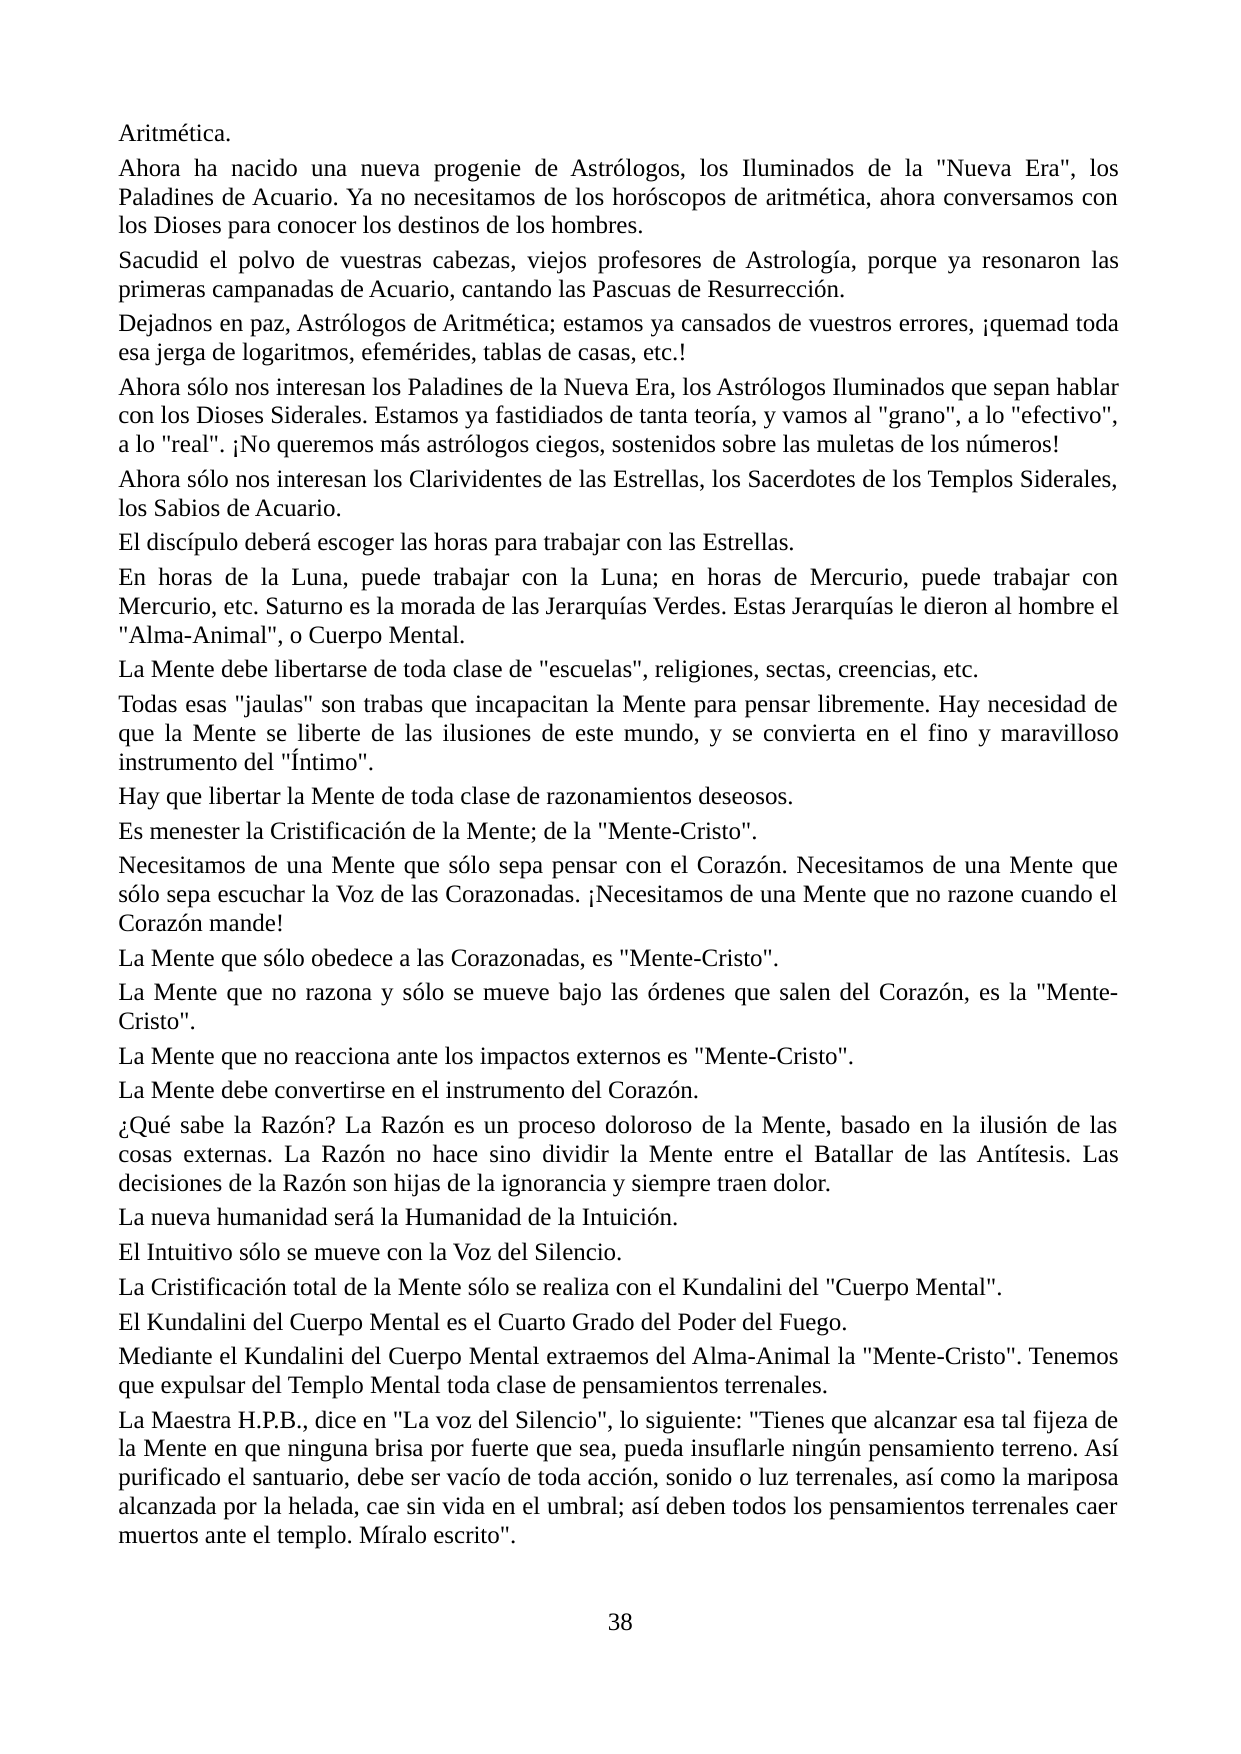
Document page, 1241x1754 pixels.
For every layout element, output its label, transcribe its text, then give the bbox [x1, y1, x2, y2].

text Es menester la Cristificación de la Mente; de la "Mente-Cristo". [118, 816, 1120, 845]
text Mediante el Kundalini del Cuerpo Mental extraemos del Alma-Animal la "Mente-Cristo". Tenemos que expulsar del Templo Mental toda clase de pensamientos terrenales. [118, 1341, 1120, 1399]
text Todas esas "jaulas" son trabas que incapacitan la Mente para pensar libremente. Hay necesidad de que la Mente se liberte de las ilusiones de este mundo, y se convierta en el fino y maravilloso instrumento del "Íntimo". [118, 689, 1120, 775]
text En horas de la Luna, puede trabajar con la Luna; en horas de Mercurio, puede trabajar con Mercurio, etc. Saturno es la morada de las Jerarquías Verdes. Estas Jerarquías le dieron al hombre el "Alma-Animal", o Cuerpo Mental. [118, 562, 1120, 648]
text Ahora sólo nos interesan los Paladines de la Nueva Era, los Astrólogos Iluminados que sepan hablar con los Dioses Siderales. Estamos ya fastidiados de tanta teoría, y vamos al "grano", a lo "efectivo", a lo "real". ¡No queremos más astrólogos ciegos, sostenidos sobre las muletas de los números! [118, 372, 1120, 458]
text La Mente debe convertirse en el instrumento del Corazón. [118, 1076, 1120, 1104]
text Ahora sólo nos interesan los Clarividentes de las Estrellas, los Sacerdotes de los Templos Siderales, los Sabios de Acuario. [118, 464, 1120, 522]
text Ahora ha nacido una nueva progenie de Astrólogos, los Iluminados de la "Nueva Era", los Paladines de Acuario. Ya no necesitamos de los horóscopos de aritmética, ahora conversamos con los Dioses para conocer los destinos de los hombres. [118, 153, 1120, 239]
text ¿Qué sabe la Razón? La Razón es un proceso doloroso de la Mente, basado en la ilusión de las cosas externas. La Razón no hace sino dividir la Mente entre el Batallar de las Antítesis. Las decisiones de la Razón son hijas de la ignorancia y siempre traen dolor. [118, 1110, 1120, 1197]
text La Mente que no razona y sólo se mueve bajo las órdenes que salen del Corazón, es la "Mente-Cristo". [118, 977, 1120, 1035]
text El Kundalini del Cuerpo Mental es el Cuarto Grado del Poder del Fuego. [118, 1307, 1120, 1335]
text La nueva humanidad será la Humanidad de la Intuición. [118, 1202, 1120, 1231]
text La Mente que no reacciona ante los impactos externos es "Mente-Cristo". [118, 1041, 1120, 1070]
text Dejadnos en paz, Astrólogos de Aritmética; estamos ya cansados de vuestros errores, ¡quemad toda esa jerga de logaritmos, efemérides, tablas de casas, etc.! [118, 308, 1120, 366]
text El discípulo deberá escoger las horas para trabajar con las Estrellas. [118, 527, 1120, 556]
text Aritmética. [118, 118, 1120, 147]
text La Maestra H.P.B., dice en "La voz del Silencio", lo siguiente: "Tienes que alcanzar esa tal fijeza de la Mente en que ninguna brisa por fuerte que sea, pueda insuflarle ningún pensamiento terreno. Así purificado el santuario, debe ser vacío de toda acción, sonido o luz terrenales, así como la mariposa alcanzada por la helada, cae sin vida en el umbral; así deben todos los pensamientos terrenales caer muertos ante el templo. Míralo escrito". [118, 1405, 1120, 1548]
text La Mente debe libertarse de toda clase de "escuelas", religiones, sectas, creencias, etc. [118, 654, 1120, 683]
text Sacudid el polvo de vuestras cabezas, viejos profesores de Astrología, porque ya resonaron las primeras campanadas de Acuario, cantando las Pascuas de Resurrección. [118, 245, 1120, 302]
text La Cristificación total de la Mente sólo se realiza con el Kundalini del "Cuerpo Mental". [118, 1272, 1120, 1301]
text Necesitamos de una Mente que sólo sepa pensar con el Corazón. Necesitamos de una Mente que sólo sepa escuchar la Voz de las Corazonadas. ¡Necesitamos de una Mente que no razone cuando el Corazón mande! [118, 851, 1120, 937]
text El Intuitivo sólo se mueve con la Voz del Silencio. [118, 1237, 1120, 1266]
text La Mente que sólo obedece a las Corazonadas, es "Mente-Cristo". [118, 943, 1120, 972]
text Hay que libertar la Mente de toda clase de razonamientos deseosos. [118, 781, 1120, 810]
